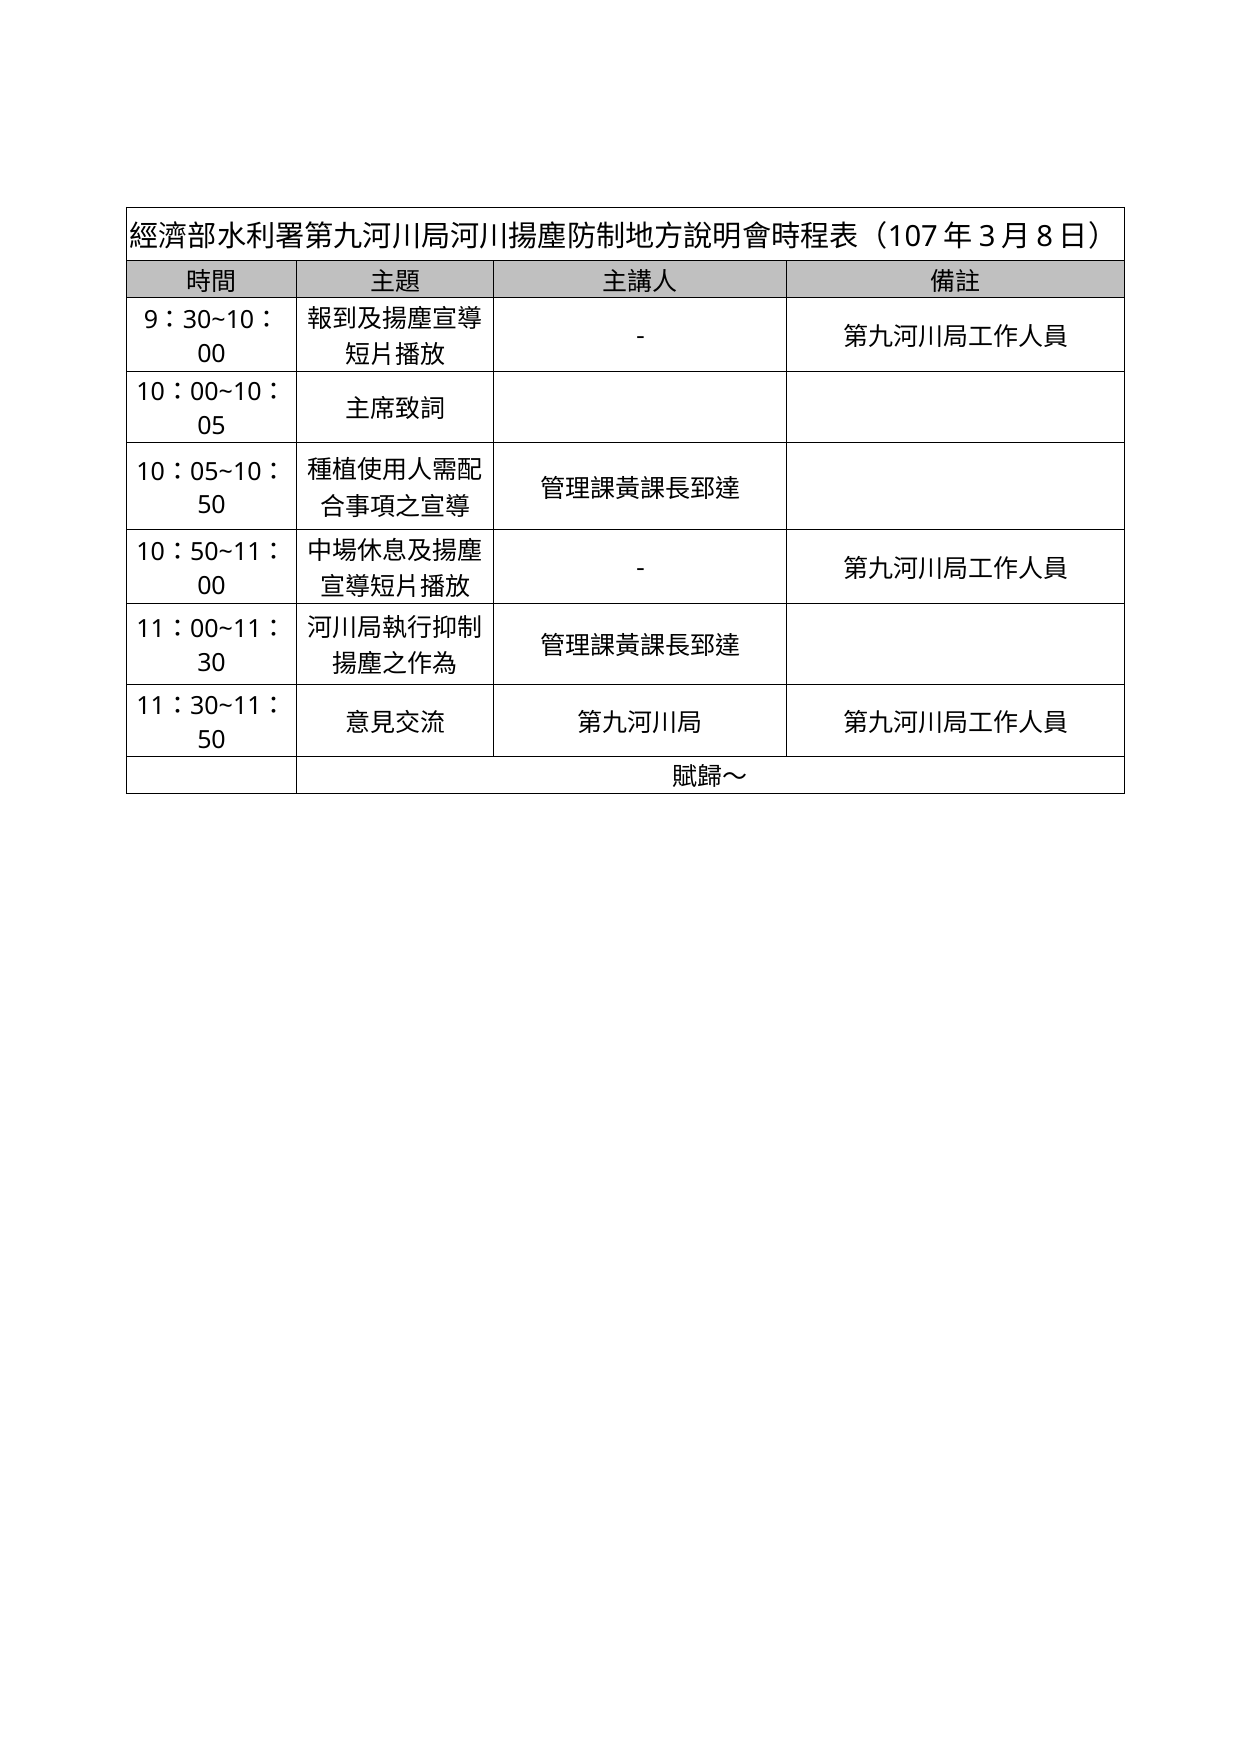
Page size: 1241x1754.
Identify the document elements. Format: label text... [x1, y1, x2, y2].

table_cell - [494, 530, 786, 603]
table_cell [127, 757, 296, 793]
table_cell 第九河川局工作人員 [787, 530, 1124, 603]
table_cell 意見交流 [297, 685, 493, 756]
table_cell 第九河川局工作人員 [787, 685, 1124, 756]
table_cell 種植使用人需配合事項之宣導 [297, 443, 493, 529]
table_cell [494, 372, 786, 442]
table_cell 河川局執行抑制揚塵之作為 [297, 604, 493, 684]
table_cell 報到及揚塵宣導短片播放 [297, 298, 493, 371]
table_cell 第九河川局 [494, 685, 786, 756]
table_cell 管理課黃課長郅達 [494, 604, 786, 684]
table_cell 中場休息及揚塵宣導短片播放 [297, 530, 493, 603]
table_cell 第九河川局工作人員 [787, 298, 1124, 371]
table_cell 10：00~10：05 [127, 372, 296, 442]
table_cell [787, 372, 1124, 442]
table_cell 時間 [127, 261, 296, 297]
table_cell [787, 604, 1124, 684]
table_cell 管理課黃課長郅達 [494, 443, 786, 529]
table_cell 10：50~11：00 [127, 530, 296, 603]
table_cell 主講人 [494, 261, 786, 297]
table_cell 11：00~11：30 [127, 604, 296, 684]
table_cell 主題 [297, 261, 493, 297]
table_cell [787, 443, 1124, 529]
table_cell 賦歸～ [297, 757, 1124, 793]
table_cell 11：30~11：50 [127, 685, 296, 756]
table_header 經濟部水利署第九河川局河川揚塵防制地方說明會時程表（107年3月8日） [127, 208, 1124, 260]
table_cell - [494, 298, 786, 371]
table_cell 備註 [787, 261, 1124, 297]
table_cell 10：05~10：50 [127, 443, 296, 529]
table_cell 9：30~10：00 [127, 298, 296, 371]
table_cell 主席致詞 [297, 372, 493, 442]
